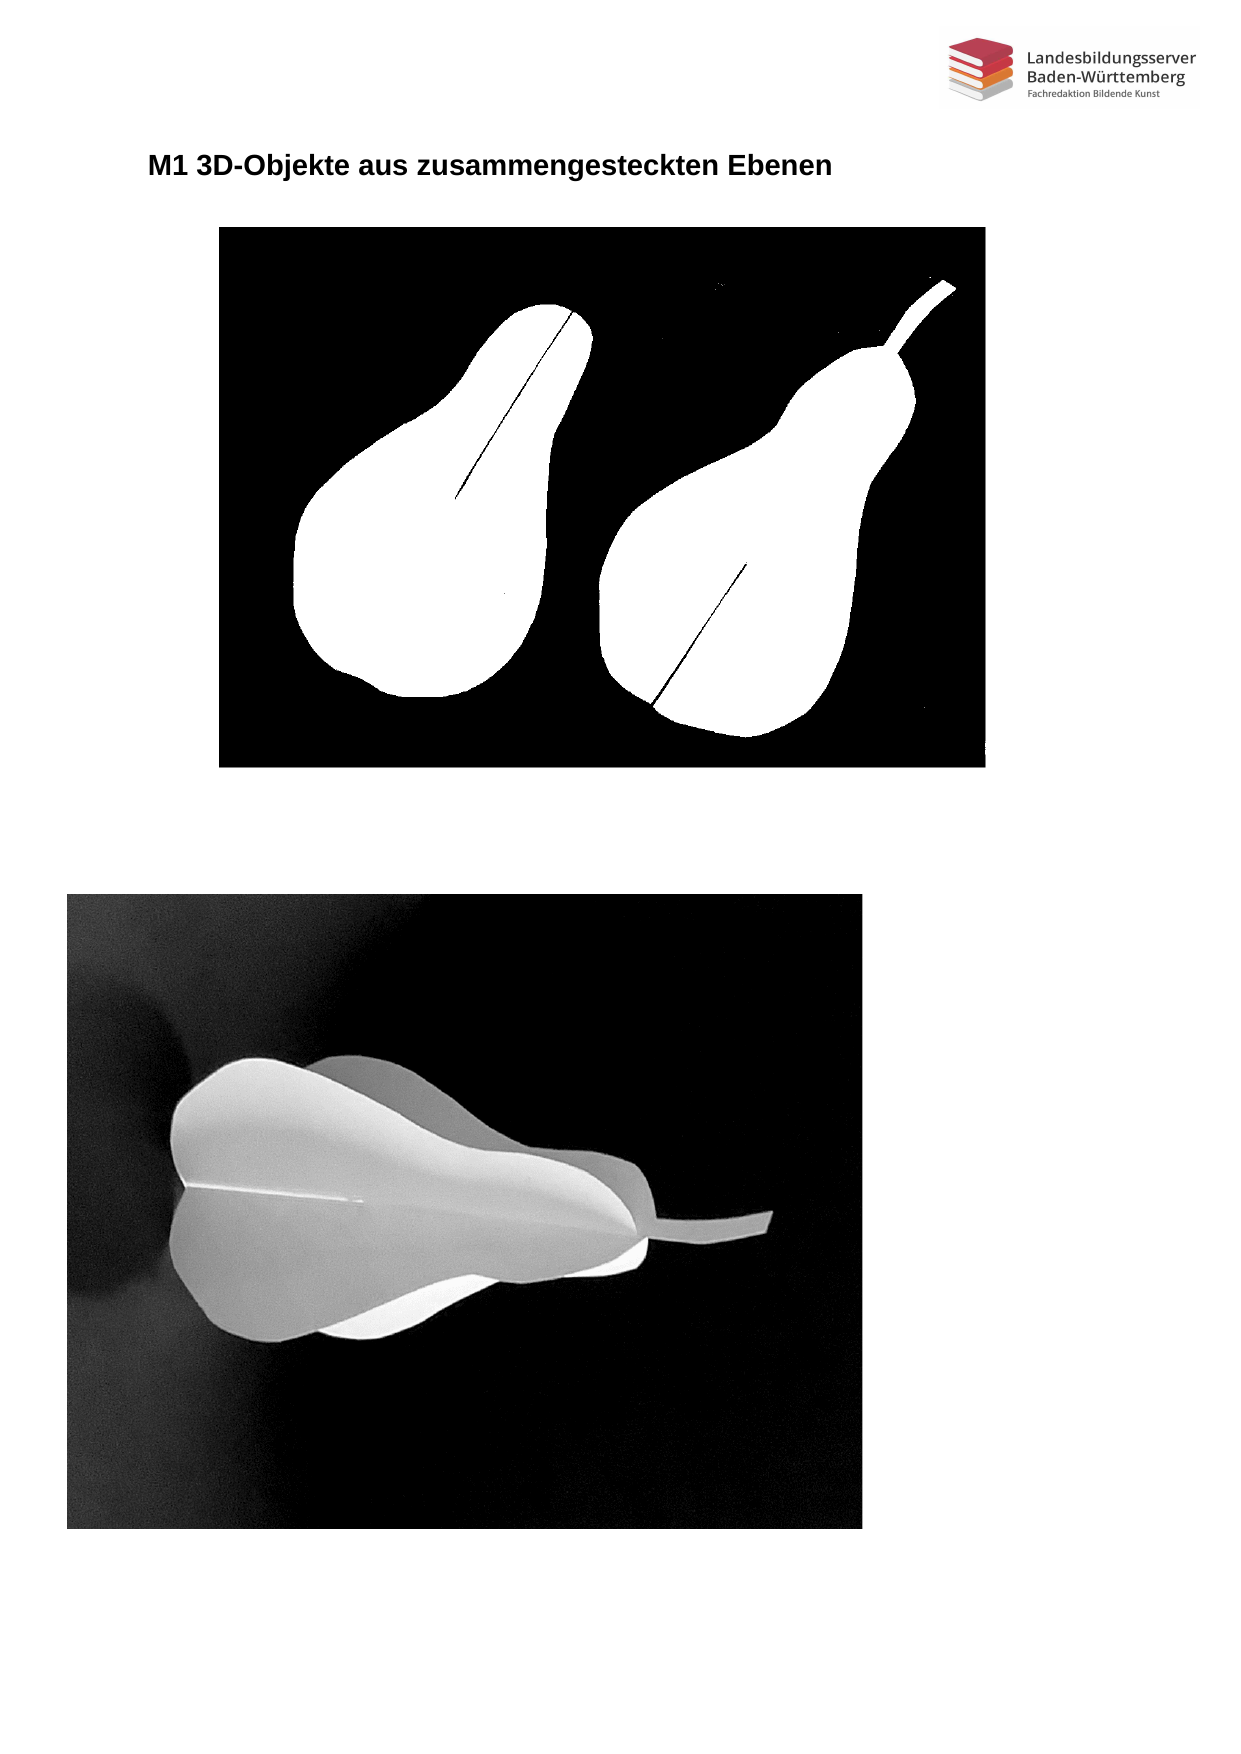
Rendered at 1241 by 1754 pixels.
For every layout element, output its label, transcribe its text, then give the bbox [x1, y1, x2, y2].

text M1 3D-Objekte aus zusammengesteckten Ebenen [148, 148, 1093, 181]
